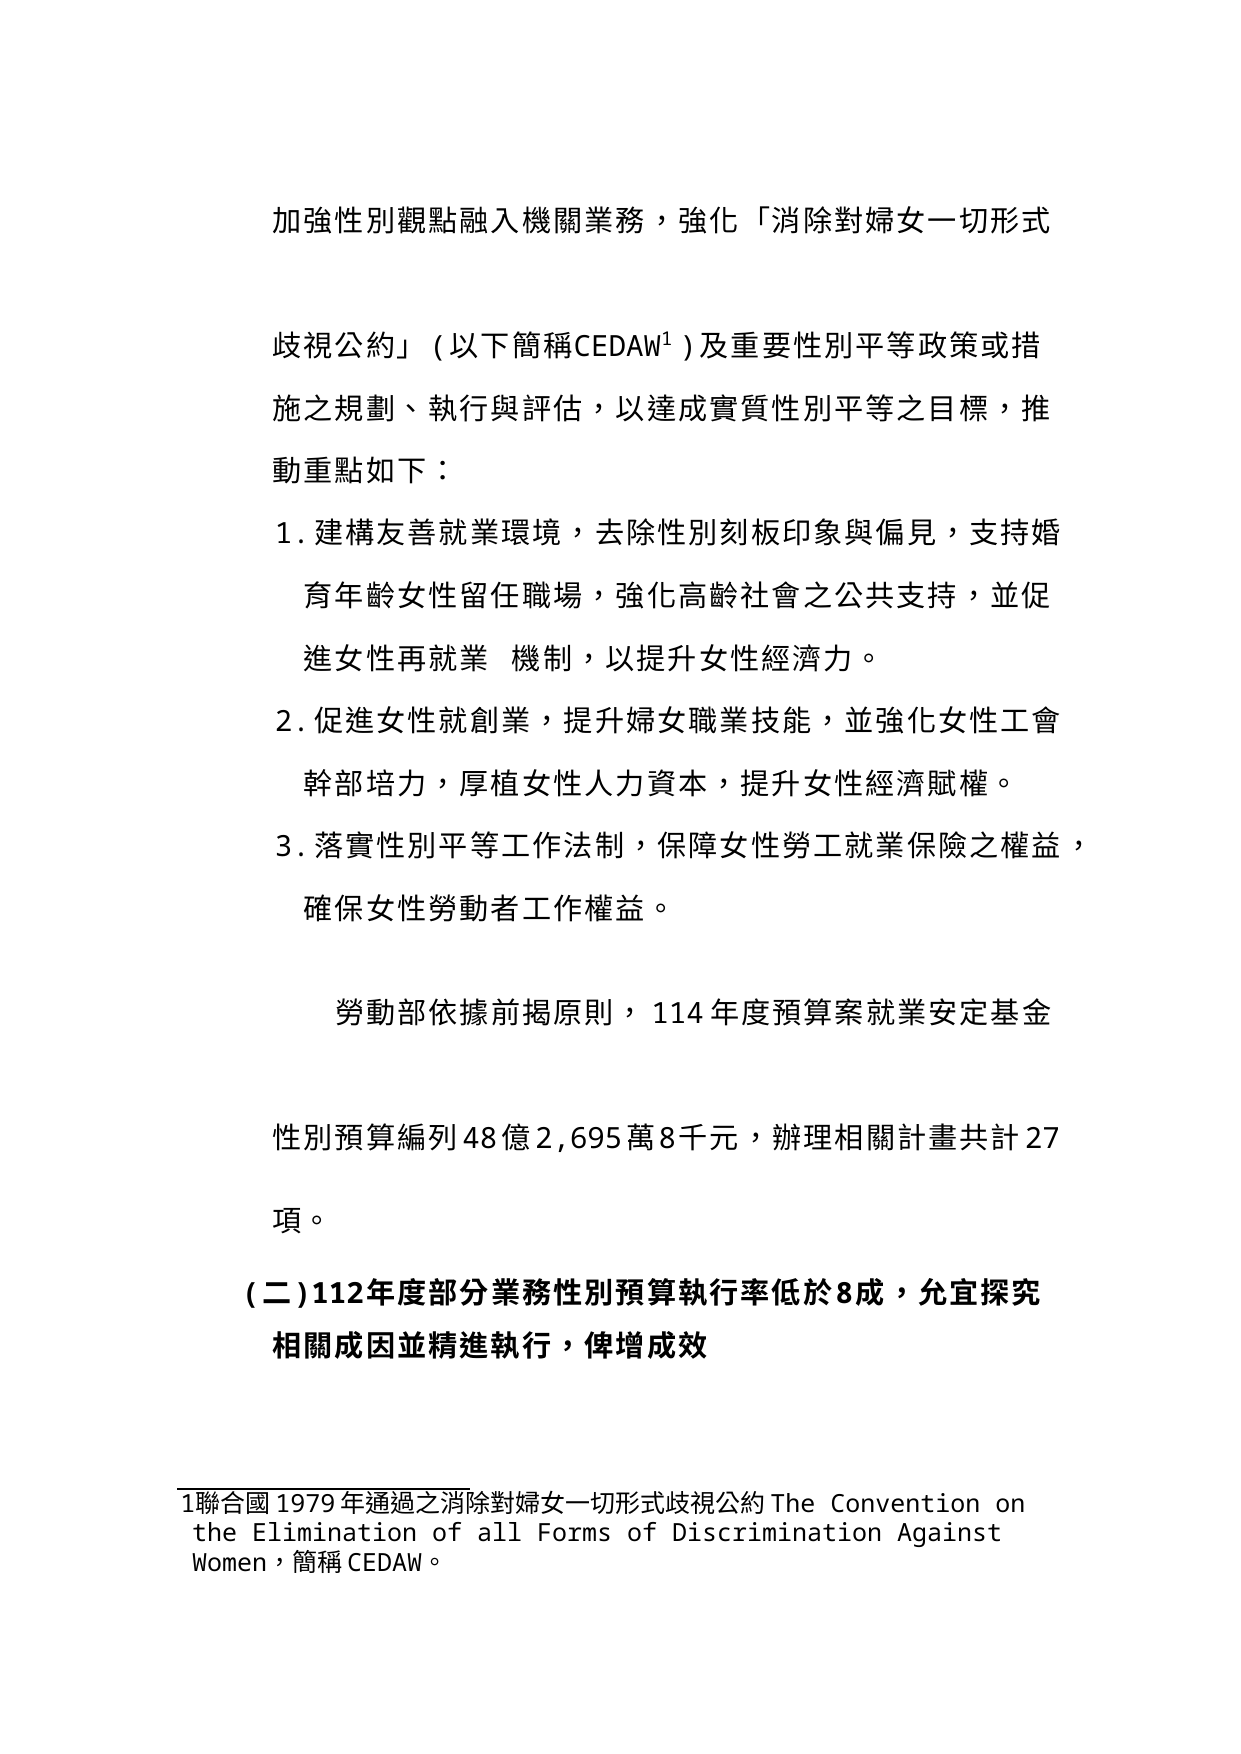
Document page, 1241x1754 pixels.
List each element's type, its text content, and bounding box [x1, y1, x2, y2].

text 勞動部依據前揭原則，114年度預算案就業安定基金性別預算編列48億2,695萬8千元，辦理相關計畫共計27項。 [266, 927, 1063, 1240]
text 1.建構友善就業環境，去除性別刻板印象與偏見，支持婚育年齡女性留任職場，強化高齡社會之公共支持，並促進女性再就業 機制，以提升女性經濟力。 [266, 490, 1063, 677]
text 3.落實性別平等工作法制，保障女性勞工就業保險之權益，確保女性勞動者工作權益。 [266, 802, 1063, 927]
text 加強性別觀點融入機關業務，強化「消除對婦女一切形式歧視公約」(以下簡稱CEDAW)及重要性別平等政策或措施之規劃、執行與評估，以達成實質性別平等之目標，推動重點如下： [266, 177, 1063, 490]
text (二)112年度部分業務性別預算執行率低於8成，允宜探究相關成因並精進執行，俾增成效 [236, 1240, 1063, 1365]
text 聯合國1979年通過之消除對婦女一切形式歧視公約The Convention on the Elimination of all Forms of Discrimination Against Women，簡稱CEDAW。 [180, 1489, 1063, 1577]
text 2.促進女性就創業，提升婦女職業技能，並強化女性工會幹部培力，厚植女性人力資本，提升女性經濟賦權。 [266, 677, 1063, 802]
